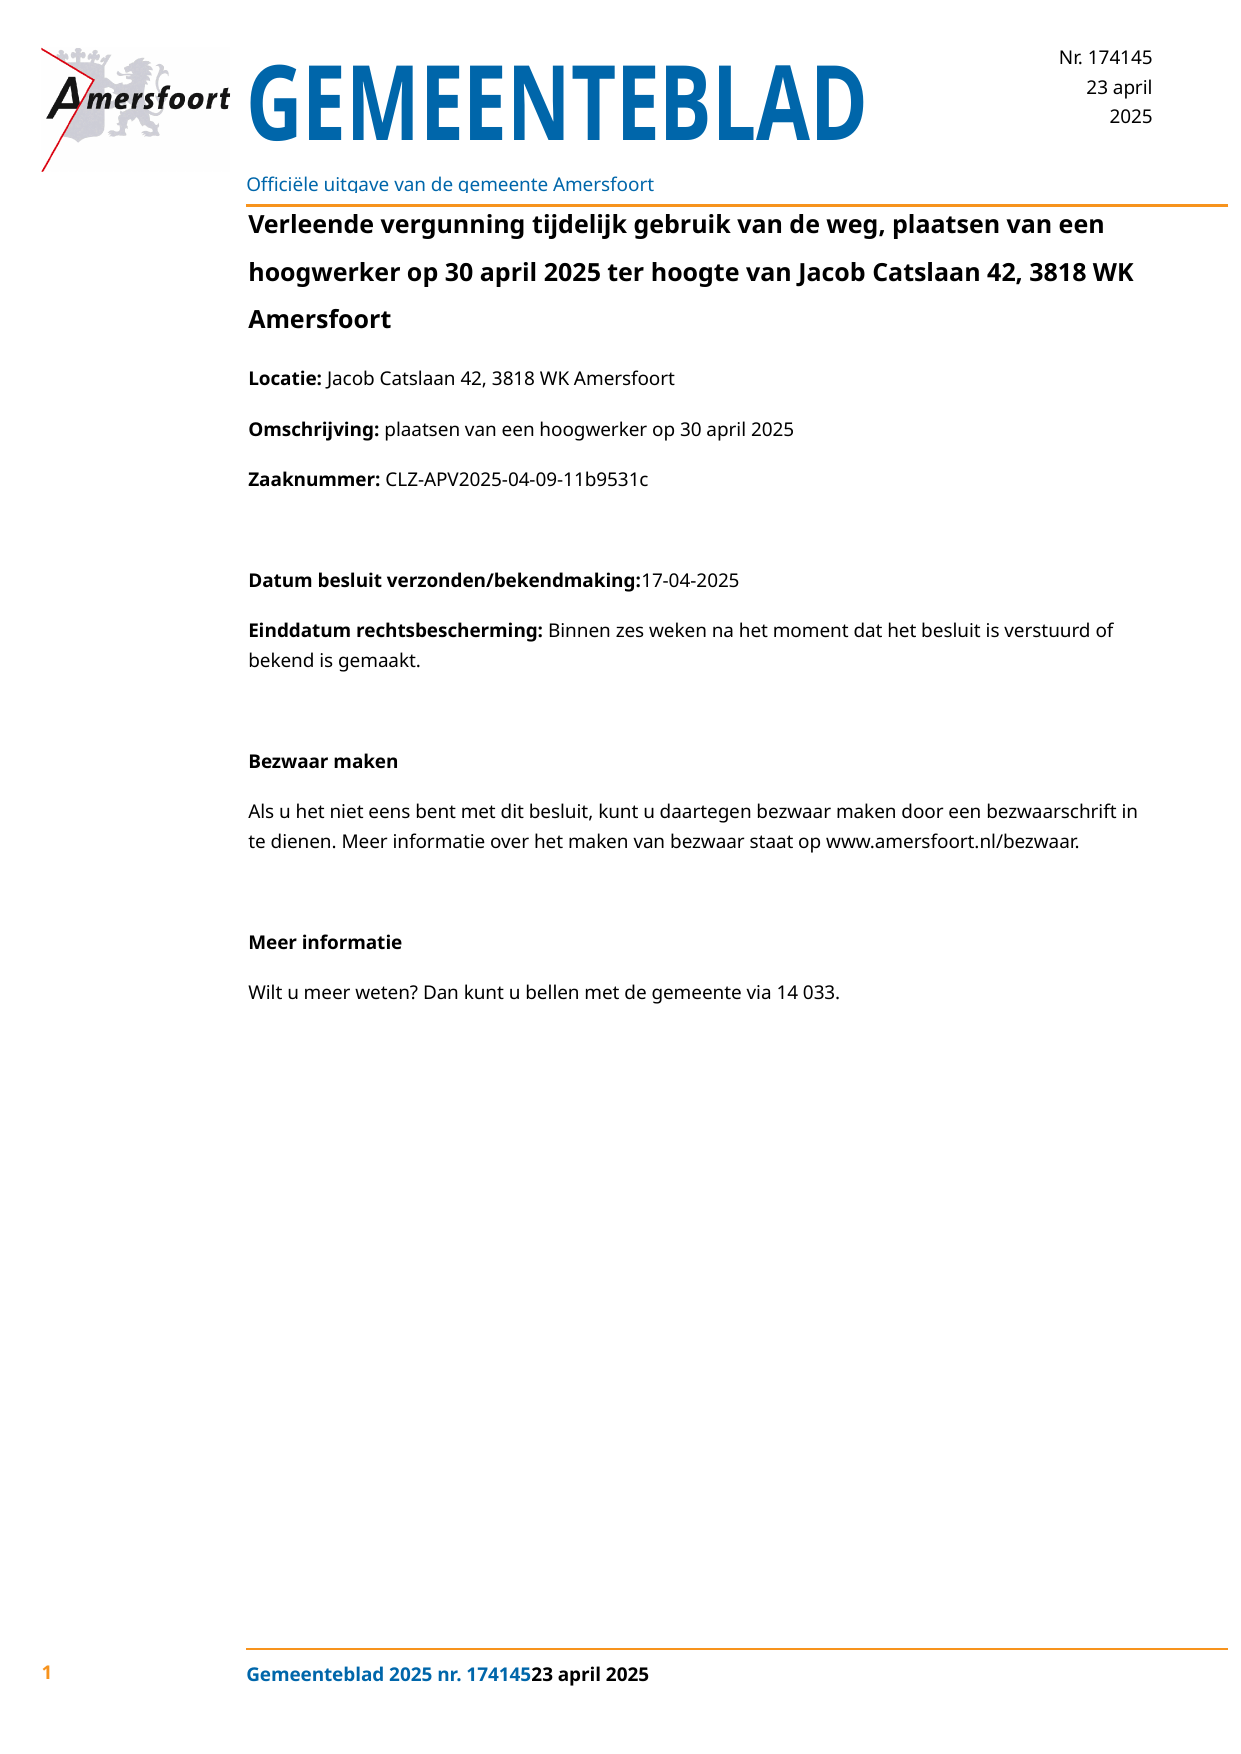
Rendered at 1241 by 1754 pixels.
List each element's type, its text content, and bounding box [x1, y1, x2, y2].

text Verleende vergunning tijdelijk gebruik van de weg, plaatsen van een hoogwerker op 30 april 2025 ter hoogte van Jacob Catslaan 42, 3818 WK Amersfoort [248, 207, 1152, 336]
picture [41, 47, 231, 172]
text Omschrijving: plaatsen van een hoogwerker op 30 april 2025 [248, 416, 1152, 442]
text Einddatum rechtsbescherming: Binnen zes weken na het moment dat het besluit is verstuurd of bekend is gemaakt. [248, 618, 1152, 673]
text Zaaknummer: CLZ-APV2025-04-09-11b9531c [248, 466, 1152, 492]
text Bezwaar maken [248, 748, 1152, 774]
text Locatie: Jacob Catslaan 42, 3818 WK Amersfoort [248, 366, 1152, 391]
text Datum besluit verzonden/bekendmaking:17-04-2025 [248, 567, 1152, 593]
text Als u het niet eens bent met dit besluit, kunt u daartegen bezwaar maken door een bezwaarschrift in te dienen. Meer informatie over het maken van bezwaar staat op www.amersfoort.nl/bezwaar. [248, 798, 1152, 854]
text Wilt u meer weten? Dan kunt u bellen met de gemeente via 14 033. [248, 979, 1152, 1005]
text Meer informatie [248, 929, 1152, 954]
